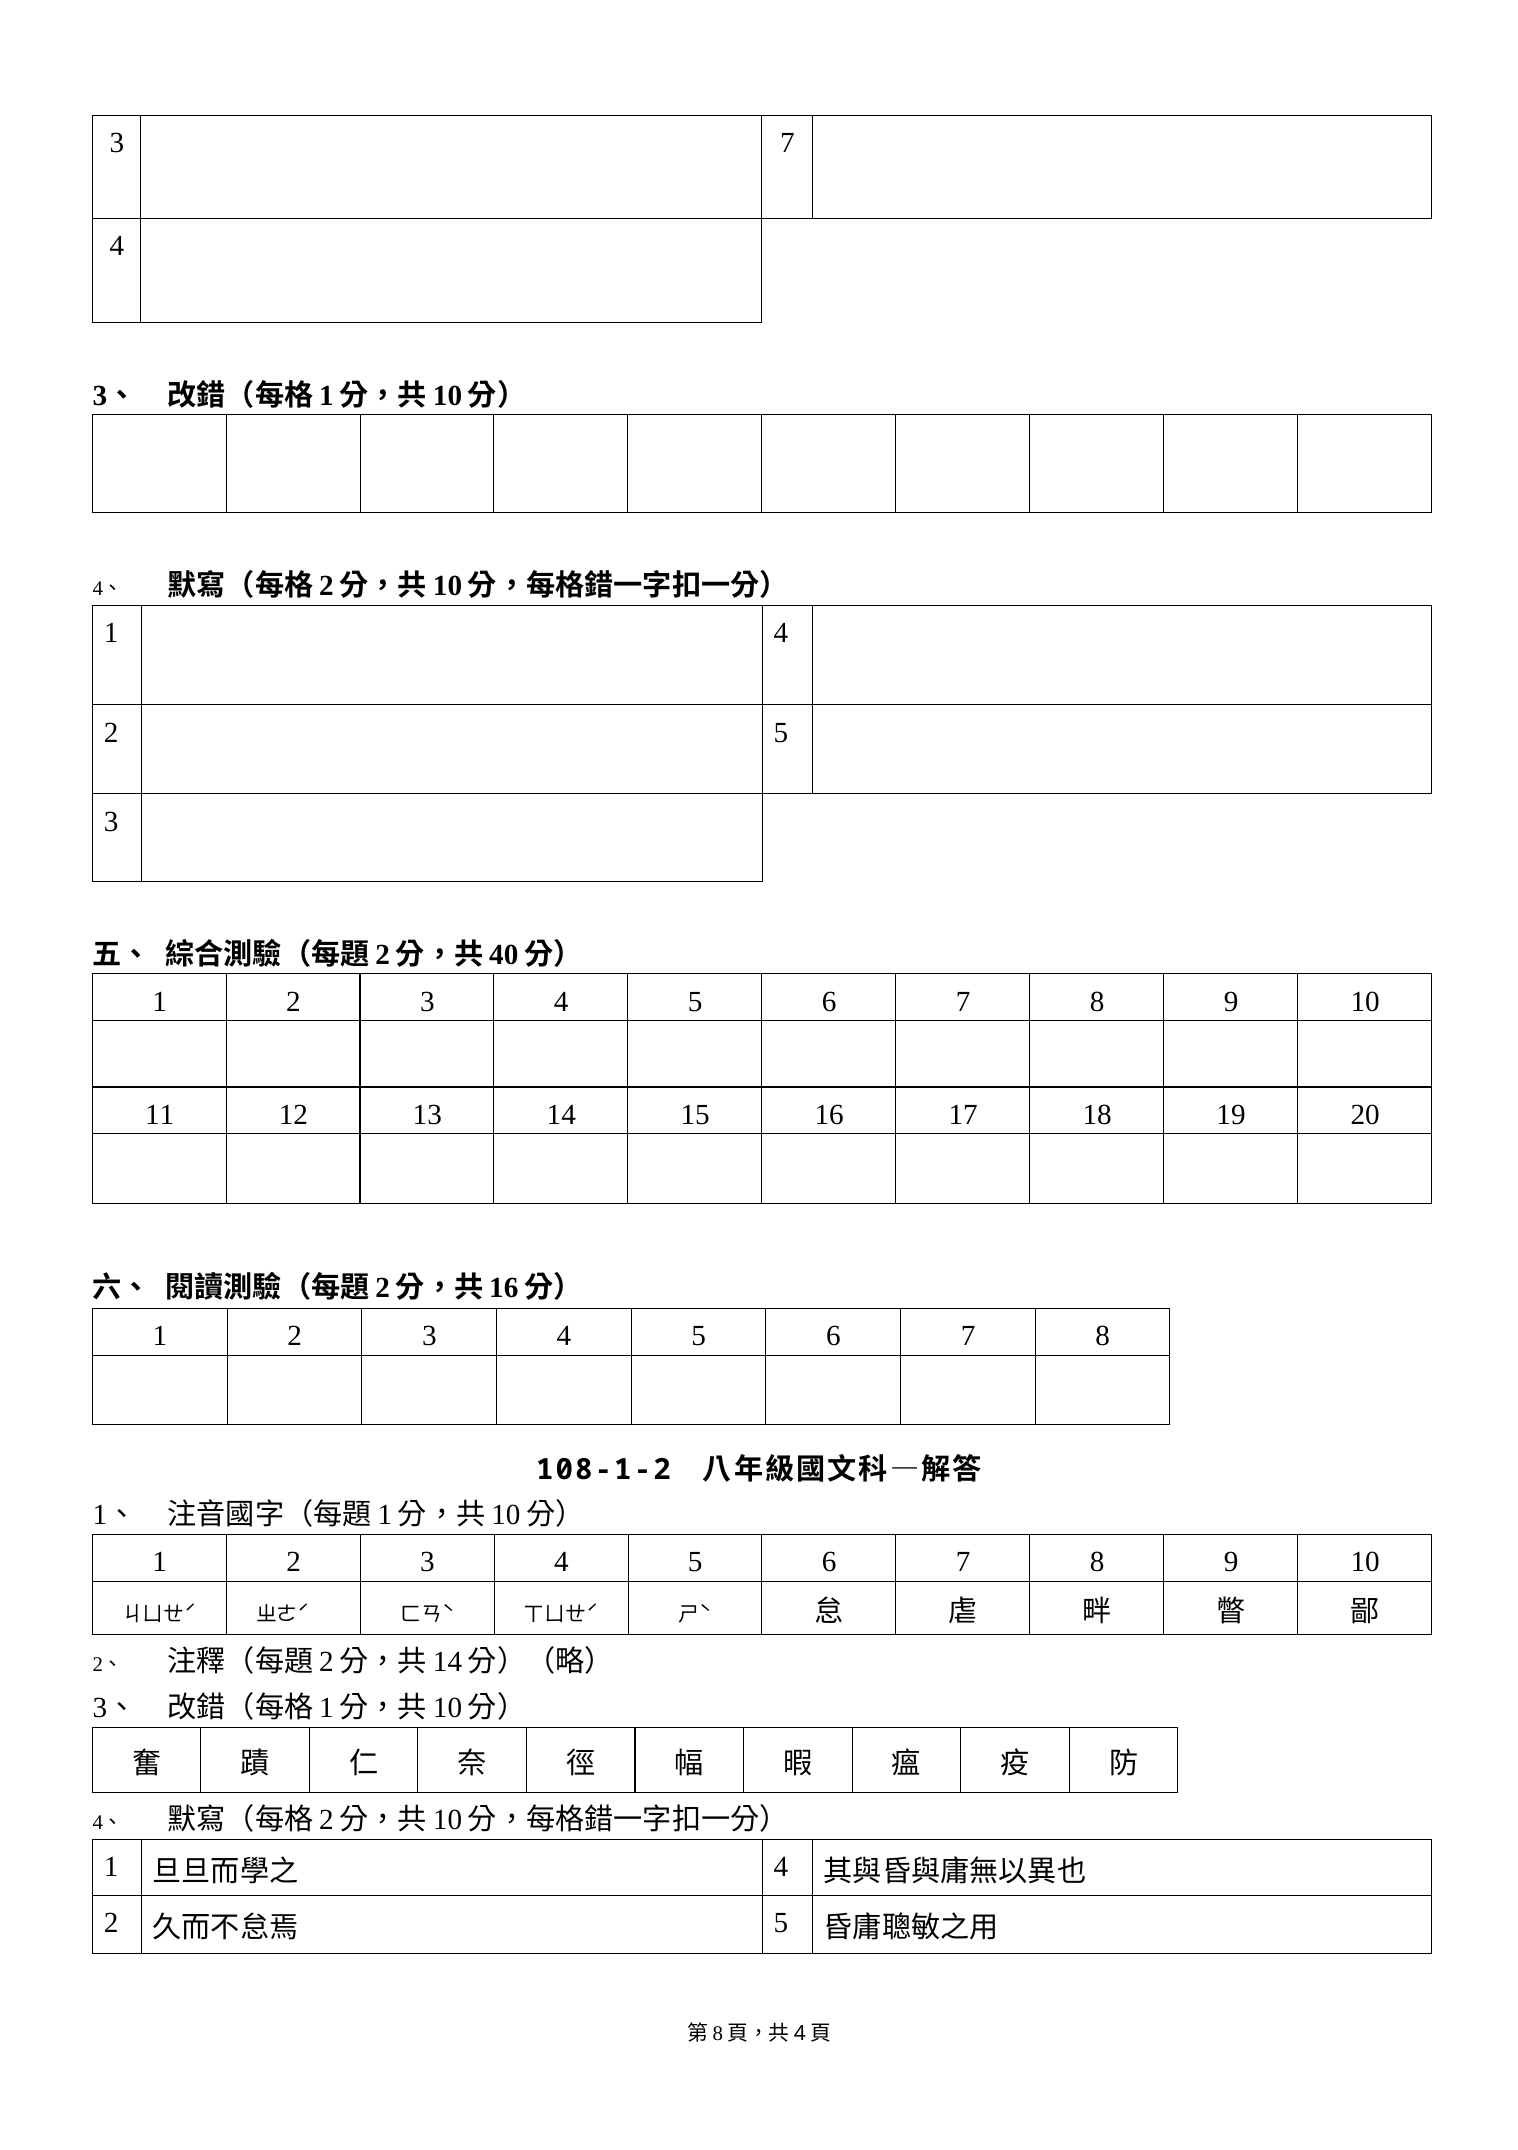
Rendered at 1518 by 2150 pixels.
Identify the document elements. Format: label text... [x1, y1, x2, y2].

table_cell 11 [93, 1088, 226, 1133]
table_cell 19 [1164, 1088, 1297, 1133]
table_cell [228, 1356, 361, 1424]
table_cell 17 [896, 1088, 1029, 1133]
table_cell [494, 1134, 627, 1203]
table_cell 15 [628, 1088, 761, 1133]
table_header [1164, 415, 1297, 512]
table_header 奈 [418, 1728, 526, 1792]
table_cell [813, 116, 1431, 218]
table_header 4 [763, 606, 812, 704]
table_header 6 [766, 1309, 900, 1355]
table_header 7 [896, 1535, 1029, 1581]
table_cell [142, 705, 762, 793]
table_cell [901, 1356, 1035, 1424]
table_cell [141, 219, 761, 322]
table_cell [813, 705, 1431, 793]
table_header 8 [1036, 1309, 1169, 1355]
table_header 2 [228, 1309, 361, 1355]
table_cell [1164, 1021, 1297, 1086]
table_header 6 [762, 974, 895, 1020]
table_header 防 [1070, 1728, 1177, 1792]
table_header 4 [497, 1309, 631, 1355]
table_cell 18 [1030, 1088, 1163, 1133]
list 改錯（每格1分，共10分） [92, 368, 1426, 414]
table_header [896, 415, 1029, 512]
table_cell 20 [1298, 1088, 1431, 1133]
table_header 3 [362, 1309, 496, 1355]
table_cell 5 [763, 705, 812, 793]
table_header 奮 [93, 1728, 200, 1792]
table_header 1 [93, 606, 141, 704]
table_cell 久而不怠焉 [142, 1896, 762, 1953]
table_cell 昏庸聰敏之用 [813, 1896, 1431, 1953]
table_cell [361, 1021, 493, 1086]
table_cell [93, 1021, 226, 1086]
table_cell 12 [227, 1088, 359, 1133]
table_header 2 [227, 974, 359, 1020]
table_cell [766, 1356, 900, 1424]
table_header [227, 415, 360, 512]
table_cell 14 [494, 1088, 627, 1133]
table_cell [362, 1356, 496, 1424]
list 默寫（每格2分，共10分，每格錯一字扣一分） [92, 1793, 1426, 1839]
table_cell 2 [93, 1896, 141, 1953]
table_cell [896, 1134, 1029, 1203]
table_header 暇 [744, 1728, 852, 1792]
table_header 幅 [636, 1728, 743, 1792]
table_header [1030, 415, 1163, 512]
table_header [628, 415, 761, 512]
list 默寫（每格2分，共10分，每格錯一字扣一分） [92, 559, 1426, 605]
table_cell [1164, 1134, 1297, 1203]
table_cell [93, 1134, 226, 1203]
table_header [813, 606, 1431, 704]
table_header 7 [901, 1309, 1035, 1355]
table_cell [632, 1356, 765, 1424]
table_cell [142, 794, 762, 881]
table_cell [494, 1021, 627, 1086]
table_cell [628, 1134, 761, 1203]
table_header 3 [361, 974, 493, 1020]
table_header 4 [495, 1535, 628, 1581]
text 五、 綜合測驗（每題2分，共40分） [92, 927, 1426, 973]
table_cell 鄙 [1298, 1582, 1431, 1634]
text 六、 閱讀測驗（每題2分，共16分） [92, 1256, 1426, 1308]
table_header 1 [93, 974, 226, 1020]
table_cell [812, 794, 1432, 881]
table_cell 瞥 [1164, 1582, 1297, 1634]
table_header [361, 415, 493, 512]
table_cell [141, 116, 761, 218]
table_cell 虐 [896, 1582, 1029, 1634]
table_header 4 [763, 1840, 812, 1895]
table_header 徑 [527, 1728, 634, 1792]
table_header 5 [632, 1309, 765, 1355]
table_header 仁 [310, 1728, 417, 1792]
table_header 9 [1164, 974, 1297, 1020]
table_cell [93, 1356, 227, 1424]
table_cell [762, 1134, 895, 1203]
table_header 6 [762, 1535, 895, 1581]
table_header 瘟 [853, 1728, 960, 1792]
table_cell [1298, 1134, 1431, 1203]
table_cell 5 [763, 1896, 812, 1953]
table_cell 3 [93, 794, 141, 881]
table_cell [497, 1356, 631, 1424]
table_header 旦旦而學之 [142, 1840, 762, 1895]
text 108-1-2 八年級國文科―解答 [92, 1425, 1426, 1488]
table_header 10 [1298, 974, 1431, 1020]
table_cell [1298, 1021, 1431, 1086]
table_cell [1030, 1134, 1163, 1203]
table_header 10 [1298, 1535, 1431, 1581]
table_cell [1030, 1021, 1163, 1086]
table_header [93, 415, 226, 512]
table_cell [227, 1134, 359, 1203]
table_header [142, 606, 762, 704]
table_cell [628, 1021, 761, 1086]
table_header 8 [1030, 1535, 1163, 1581]
table_header [1298, 415, 1431, 512]
table_header 蹟 [201, 1728, 309, 1792]
table_header [762, 415, 895, 512]
table_header 5 [629, 1535, 761, 1581]
table_cell 4 [93, 219, 140, 322]
table_cell ㄒㄩㄝˊ [495, 1582, 628, 1634]
table_cell [896, 1021, 1029, 1086]
table_header 疫 [961, 1728, 1069, 1792]
table_cell [1036, 1356, 1169, 1424]
list 改錯（每格1分，共10分） [92, 1681, 1426, 1727]
table_header [494, 415, 627, 512]
table_cell [813, 219, 1432, 322]
table_cell 16 [762, 1088, 895, 1133]
table_header 其與昏與庸無以異也 [813, 1840, 1431, 1895]
table_cell ㄐㄩㄝˊ [93, 1582, 226, 1634]
table_cell [227, 1021, 359, 1086]
list 注音國字（每題1分，共10分） [92, 1488, 1426, 1534]
table_header 5 [628, 974, 761, 1020]
table_cell [361, 1134, 493, 1203]
table_cell ㄕˋ [629, 1582, 761, 1634]
table_header 7 [896, 974, 1029, 1020]
table_cell [762, 219, 813, 322]
table_cell 13 [361, 1088, 493, 1133]
table_cell 畔 [1030, 1582, 1163, 1634]
table_header 4 [494, 974, 627, 1020]
table_header 1 [93, 1535, 226, 1581]
table_cell [762, 1021, 895, 1086]
table_cell ㄓㄜˊ [227, 1582, 360, 1634]
table_header 3 [361, 1535, 494, 1581]
table_header 1 [93, 1309, 227, 1355]
table_header 1 [93, 1840, 141, 1895]
list 注釋（每題2分，共14分）（略） [92, 1635, 1426, 1681]
table_cell 2 [93, 705, 141, 793]
table_cell 3 [93, 116, 140, 218]
table_cell ㄈㄢˋ [361, 1582, 494, 1634]
table_header 8 [1030, 974, 1163, 1020]
table_header 2 [227, 1535, 360, 1581]
table_cell [763, 794, 812, 881]
table_header 9 [1164, 1535, 1297, 1581]
table_cell 怠 [762, 1582, 895, 1634]
table_cell 7 [762, 116, 812, 218]
